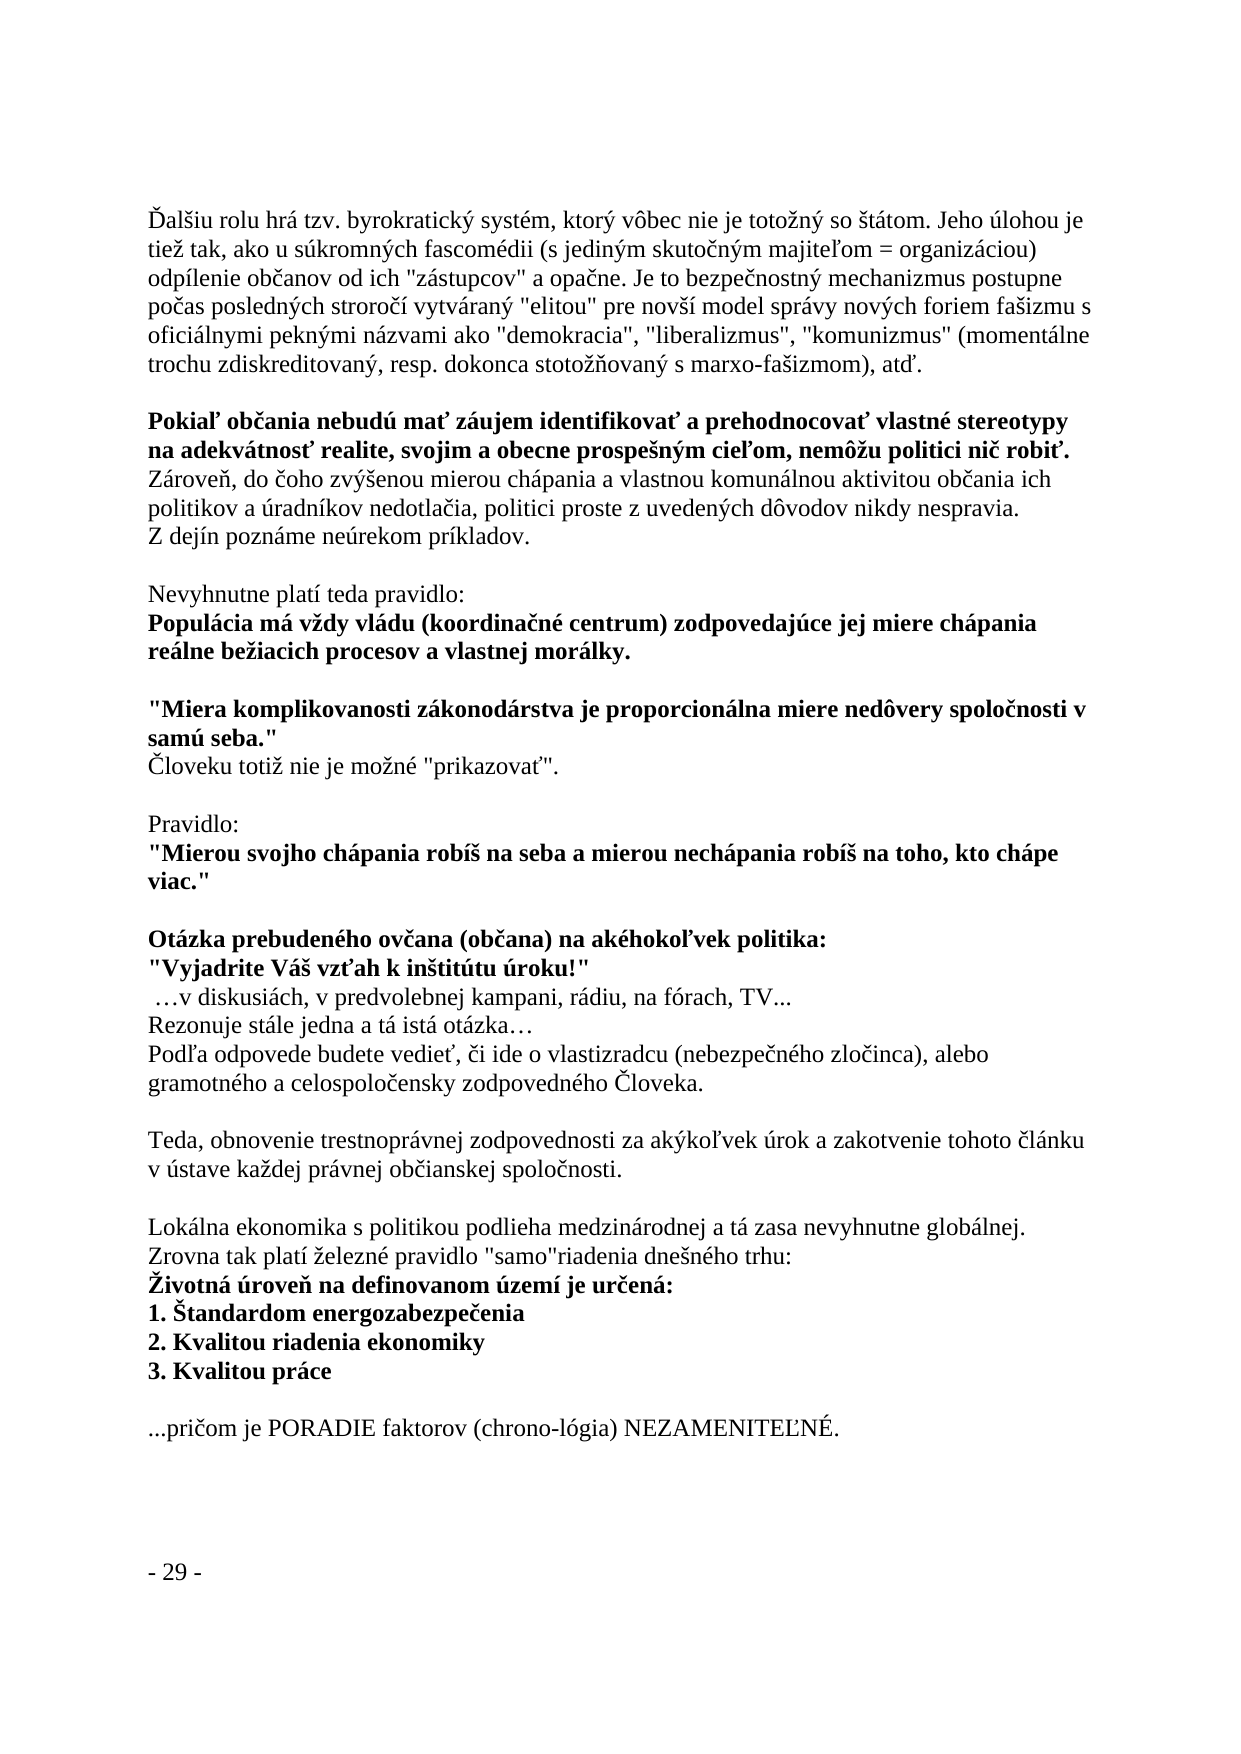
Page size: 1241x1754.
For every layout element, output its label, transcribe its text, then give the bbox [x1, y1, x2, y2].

text Pokiaľ občania nebudú mať záujem identifikovať a prehodnocovať vlastné stereotypy na adekvátnosť realite, svojim a obecne prospešným cieľom, nemôžu politici nič robiť. Zároveň, do čoho zvýšenou mierou chápania a vlastnou komunálnou aktivitou občania ich politikov a úradníkov nedotlačia, politici proste z uvedených dôvodov nikdy nespravia. Z dejín poznáme neúrekom príkladov. Nevyhnutne platí teda pravidlo: Populácia má vždy vládu (koordinačné centrum) zodpovedajúce jej miere chápania reálne bežiacich procesov a vlastnej morálky. [148, 406, 1093, 665]
text Ďalšiu rolu hrá tzv. byrokratický systém, ktorý vôbec nie je totožný so štátom. Jeho úlohou je tiež tak, ako u súkromných fascomédii (s jediným skutočným majiteľom = organizáciou) odpílenie občanov od ich "zástupcov" a opačne. Je to bezpečnostný mechanizmus postupne počas posledných stroročí vytváraný "elitou" pre novší model správy nových foriem fašizmu s oficiálnymi peknými názvami ako "demokracia", "liberalizmus", "komunizmus" (momentálne trochu zdiskreditovaný, resp. dokonca stotožňovaný s marxo-fašizmom), atď. [148, 148, 1093, 378]
text Otázka prebudeného ovčana (občana) na akéhokoľvek politika: "Vyjadrite Váš vzťah k inštitútu úroku!" …v diskusiách, v predvolebnej kampani, rádiu, na fórach, TV... Rezonuje stále jedna a tá istá otázka… Podľa odpovede budete vedieť, či ide o vlastizradcu (nebezpečného zločinca), alebo gramotného a celospoločensky zodpovedného Človeka. Teda, obnovenie trestnoprávnej zodpovednosti za akýkoľvek úrok a zakotvenie tohoto článku v ústave každej právnej občianskej spoločnosti. [148, 924, 1093, 1183]
text Lokálna ekonomika s politikou podlieha medzinárodnej a tá zasa nevyhnutne globálnej. Zrovna tak platí železné pravidlo "samo"riadenia dnešného trhu: Životná úroveň na definovanom území je určená: 1. Štandardom energozabezpečenia 2. Kvalitou riadenia ekonomiky 3. Kvalitou práce ...pričom je PORADIE faktorov (chrono-lógia) NEZAMENITEĽNÉ. [148, 1212, 1093, 1442]
text Pravidlo: "Mierou svojho chápania robíš na seba a mierou nechápania robíš na toho, kto chápe viac." [148, 809, 1093, 895]
text "Miera komplikovanosti zákonodárstva je proporcionálna miere nedôvery spoločnosti v samú seba." Človeku totiž nie je možné "prikazovať". [148, 694, 1093, 780]
text - 29 - [148, 1557, 1093, 1586]
